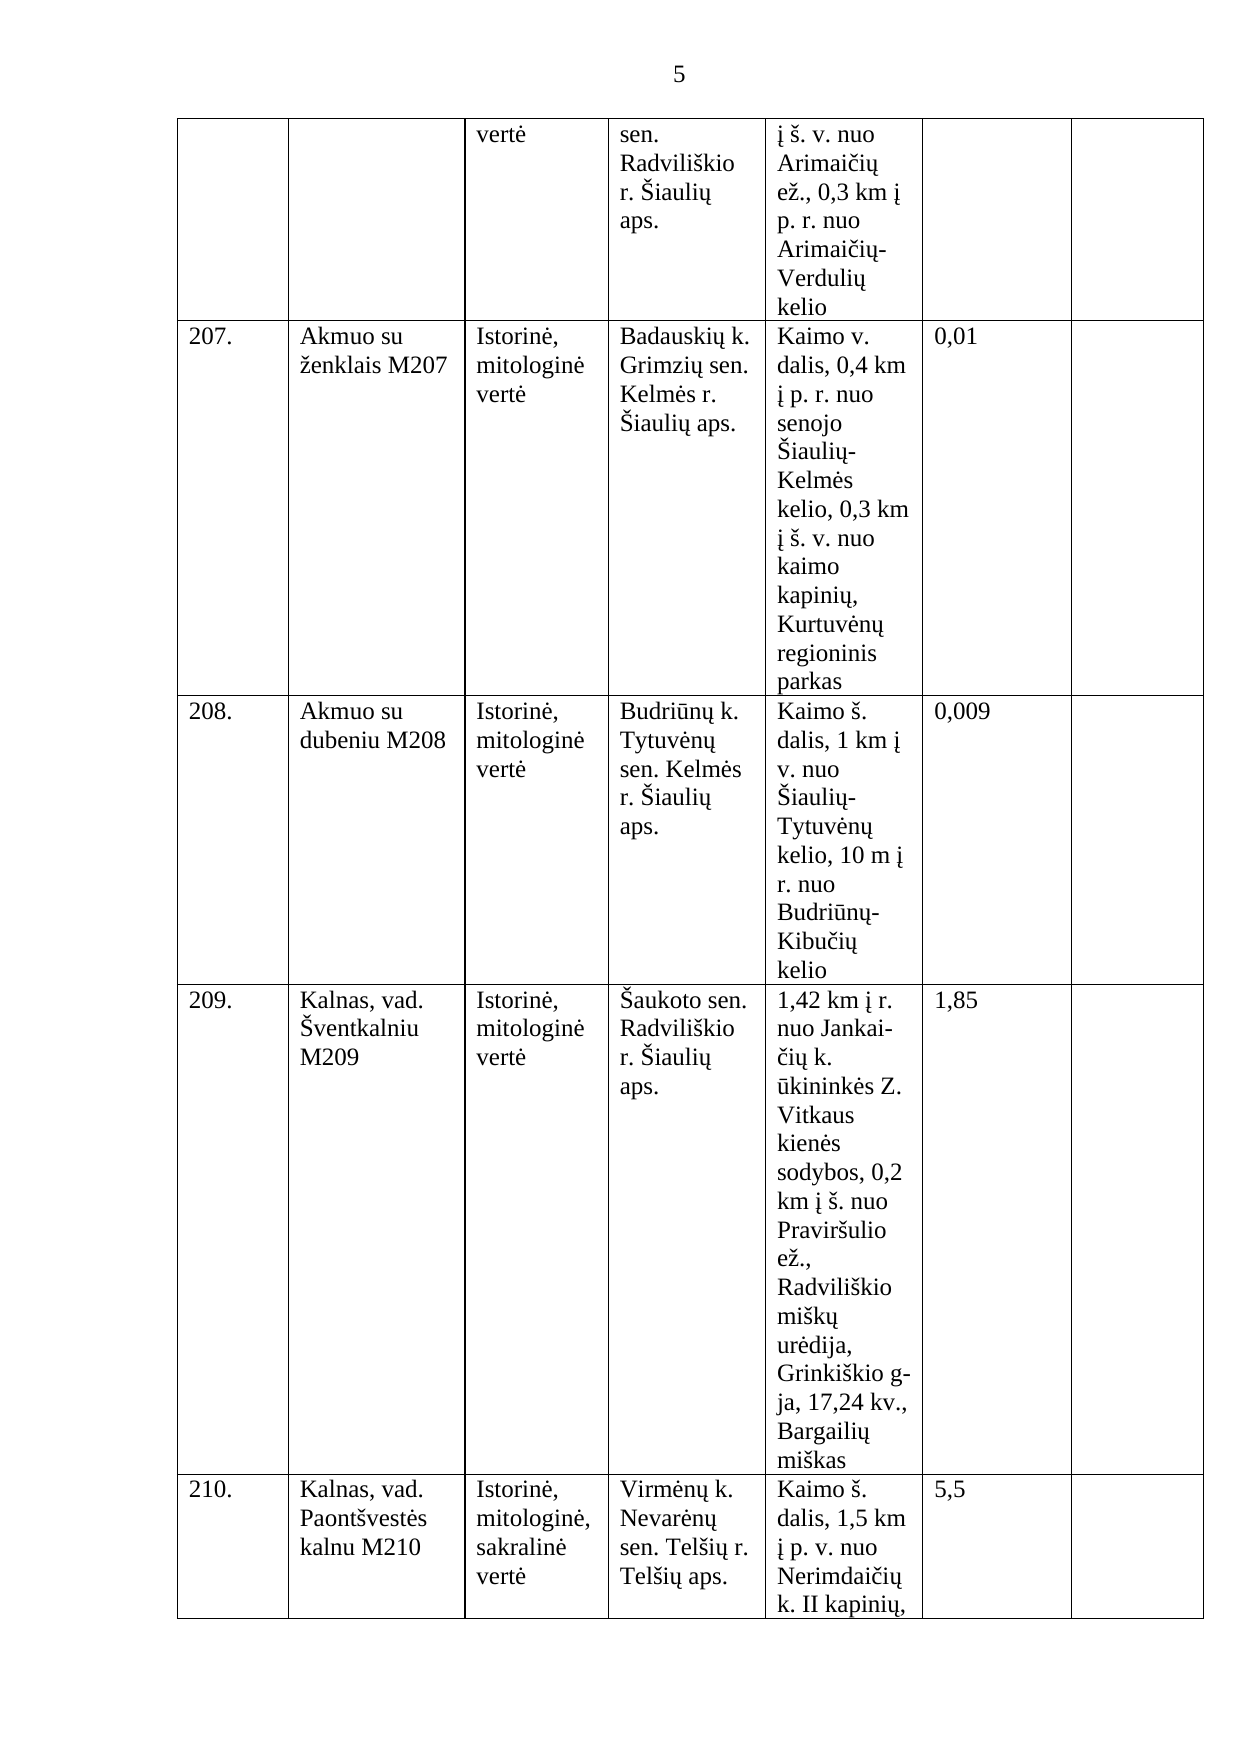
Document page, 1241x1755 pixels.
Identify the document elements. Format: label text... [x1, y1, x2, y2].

table_cell [289, 119, 464, 320]
table_cell 208. [178, 696, 288, 984]
table_cell Istorinė, mitologinė, sakralinė vertė [466, 1475, 608, 1618]
table_cell [1072, 1475, 1203, 1618]
table_cell 0,01 [923, 321, 1071, 695]
table_cell Virmėnų k. Nevarėnų sen. Telšių r. Telšių aps. [609, 1475, 765, 1618]
table_cell Kaimo š. dalis, 1 km į v. nuo Šiaulių-Tytuvėnų kelio, 10 m į r. nuo Budriūnų-Kibučių kelio [766, 696, 922, 984]
table_cell sen. Radviliškio r. Šiaulių aps. [609, 119, 765, 320]
table_cell 210. [178, 1475, 288, 1618]
table_cell [1072, 696, 1203, 984]
table_cell Kalnas, vad. Šventkalniu M209 [289, 985, 464, 1473]
table_cell [1072, 119, 1203, 320]
table_cell į š. v. nuo Arimaičių ež., 0,3 km į p. r. nuo Arimaičių-Verdulių kelio [766, 119, 922, 320]
table_cell Istorinė, mitologinė vertė [466, 696, 608, 984]
table_cell 209. [178, 985, 288, 1473]
table_cell Budriūnų k. Tytuvėnų sen. Kelmės r. Šiaulių aps. [609, 696, 765, 984]
table_cell Kaimo š. dalis, 1,5 km į p. v. nuo Nerimdaičių k. II kapinių, [766, 1475, 922, 1618]
table_cell Akmuo su dubeniu M208 [289, 696, 464, 984]
table_cell 1,85 [923, 985, 1071, 1473]
table_cell Istorinė, mitologinė vertė [466, 321, 608, 695]
table_cell [1072, 985, 1203, 1473]
table_cell Akmuo su ženklais M207 [289, 321, 464, 695]
table_cell [178, 119, 288, 320]
table_cell Kalnas, vad. Paontšvestės kalnu M210 [289, 1475, 464, 1618]
table_cell vertė [466, 119, 608, 320]
table_cell [923, 119, 1071, 320]
table_cell [1072, 321, 1203, 695]
table_cell Badauskių k. Grimzių sen. Kelmės r. Šiaulių aps. [609, 321, 765, 695]
table_cell 5,5 [923, 1475, 1071, 1618]
table_cell 0,009 [923, 696, 1071, 984]
table_cell Istorinė, mitologinė vertė [466, 985, 608, 1473]
table_cell Kaimo v. dalis, 0,4 km į p. r. nuo senojo Šiaulių-Kelmės kelio, 0,3 km į š. v. nuo kaimo kapinių, Kurtuvėnų regioninis parkas [766, 321, 922, 695]
table_cell Šaukoto sen. Radviliškio r. Šiaulių aps. [609, 985, 765, 1473]
table_cell 1,42 km į r. nuo Jankai-čių k. ūkininkės Z. Vitkaus kienės sodybos, 0,2 km į š. nuo Praviršulio ež., Radviliškio miškų urėdija, Grinkiškio g-ja, 17,24 kv., Bargailių miškas [766, 985, 922, 1473]
table_cell 207. [178, 321, 288, 695]
